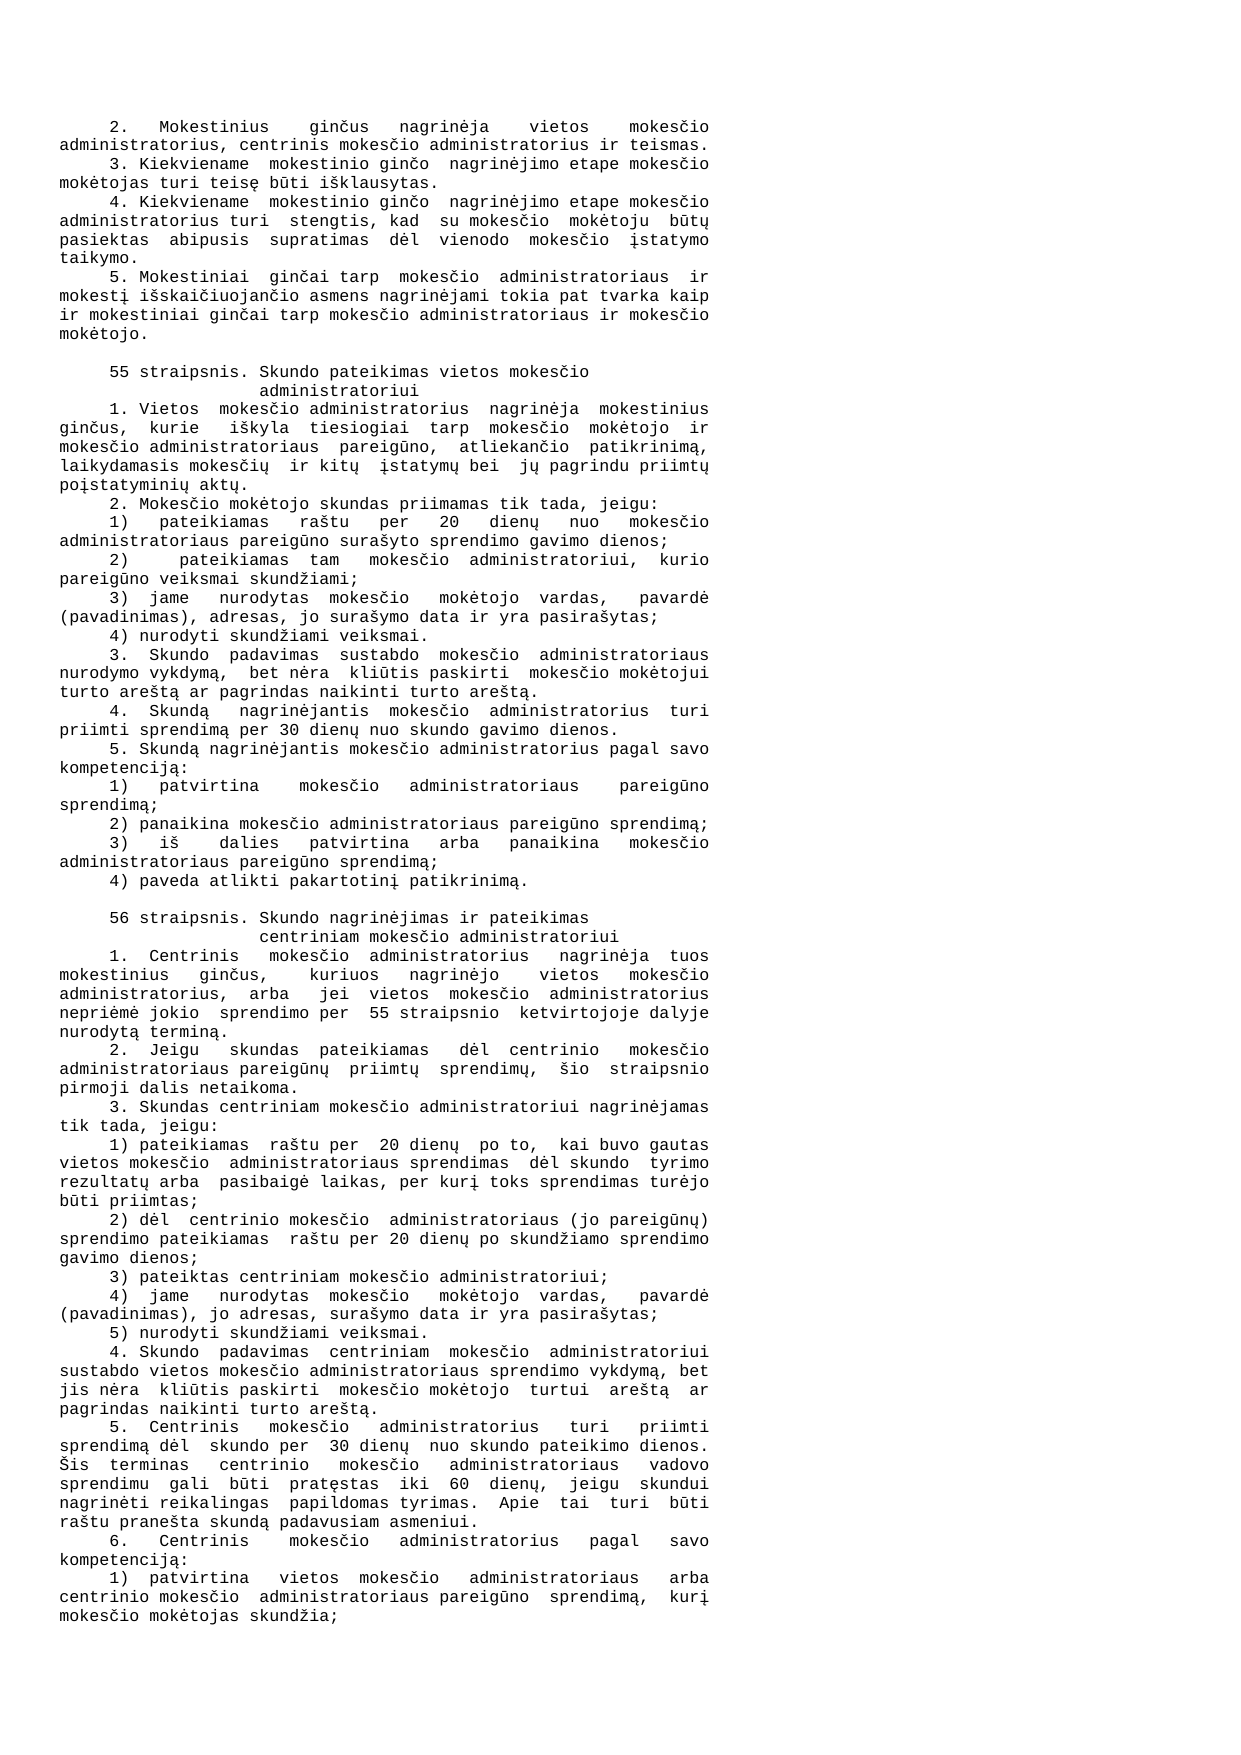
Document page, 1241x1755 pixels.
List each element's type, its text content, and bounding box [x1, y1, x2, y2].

text 3. Skundas centriniam mokesčio administratoriui nagrinėjamas [59, 1098, 1122, 1117]
text 56 straipsnis. Skundo nagrinėjimas ir pateikimas [59, 910, 1122, 929]
text 4. Skundo padavimas centriniam mokesčio administratoriui [59, 1344, 1122, 1362]
text mokesčio mokėtojas skundžia; [59, 1608, 1122, 1626]
text administratorius turi stengtis, kad su mokesčio mokėtoju būtų [59, 212, 1122, 231]
text 3) pateiktas centriniam mokesčio administratoriui; [59, 1268, 1122, 1287]
text (pavadinimas), jo adresas, surašymo data ir yra pasirašytas; [59, 1306, 1122, 1325]
text sprendimu gali būti pratęstas iki 60 dienų, jeigu skundui [59, 1476, 1122, 1494]
text centriniam mokesčio administratoriui [59, 929, 1122, 948]
text priimti sprendimą per 30 dienų nuo skundo gavimo dienos. [59, 721, 1122, 740]
text administratoriaus pareigūno surašyto sprendimo gavimo dienos; [59, 533, 1122, 552]
text 3. Skundo padavimas sustabdo mokesčio administratoriaus [59, 646, 1122, 665]
text 4) nurodyti skundžiami veiksmai. [59, 627, 1122, 646]
text gavimo dienos; [59, 1249, 1122, 1268]
text Šis terminas centrinio mokesčio administratoriaus vadovo [59, 1457, 1122, 1476]
text 3. Kiekviename mokestinio ginčo nagrinėjimo etape mokesčio [59, 156, 1122, 175]
text pasiektas abipusis supratimas dėl vienodo mokesčio įstatymo [59, 231, 1122, 250]
text mokėtojas turi teisę būti išklausytas. [59, 175, 1122, 193]
text 2) dėl centrinio mokesčio administratoriaus (jo pareigūnų) [59, 1212, 1122, 1231]
text poįstatyminių aktų. [59, 476, 1122, 495]
text būti priimtas; [59, 1193, 1122, 1212]
text 2) panaikina mokesčio administratoriaus pareigūno sprendimą; [59, 816, 1122, 834]
text administratoriaus pareigūno sprendimą; [59, 853, 1122, 872]
text 55 straipsnis. Skundo pateikimas vietos mokesčio [59, 363, 1122, 382]
text laikydamasis mokesčių ir kitų įstatymų bei jų pagrindu priimtų [59, 457, 1122, 476]
text nurodytą terminą. [59, 1023, 1122, 1042]
text 2. Mokestinius ginčus nagrinėja vietos mokesčio [59, 118, 1122, 137]
text centrinio mokesčio administratoriaus pareigūno sprendimą, kurį [59, 1589, 1122, 1608]
text mokėtojo. [59, 326, 1122, 344]
text 5. Centrinis mokesčio administratorius turi priimti [59, 1419, 1122, 1438]
text mokestį išskaičiuojančio asmens nagrinėjami tokia pat tvarka kaip [59, 288, 1122, 307]
text tik tada, jeigu: [59, 1117, 1122, 1136]
text 1) pateikiamas raštu per 20 dienų nuo mokesčio [59, 514, 1122, 533]
text 4) jame nurodytas mokesčio mokėtojo vardas, pavardė [59, 1287, 1122, 1306]
text 4) paveda atlikti pakartotinį patikrinimą. [59, 872, 1122, 891]
text jis nėra kliūtis paskirti mokesčio mokėtojo turtui areštą ar [59, 1381, 1122, 1400]
text (pavadinimas), adresas, jo surašymo data ir yra pasirašytas; [59, 608, 1122, 627]
text 5. Skundą nagrinėjantis mokesčio administratorius pagal savo [59, 740, 1122, 759]
text administratorius, arba jei vietos mokesčio administratorius [59, 985, 1122, 1004]
text 1) pateikiamas raštu per 20 dienų po to, kai buvo gautas [59, 1136, 1122, 1155]
text vietos mokesčio administratoriaus sprendimas dėl skundo tyrimo [59, 1155, 1122, 1174]
text 1) patvirtina mokesčio administratoriaus pareigūno [59, 778, 1122, 797]
text sprendimo pateikiamas raštu per 20 dienų po skundžiamo sprendimo [59, 1231, 1122, 1249]
text 1. Centrinis mokesčio administratorius nagrinėja tuos [59, 948, 1122, 967]
text nurodymo vykdymą, bet nėra kliūtis paskirti mokesčio mokėtojui [59, 665, 1122, 684]
text sustabdo vietos mokesčio administratoriaus sprendimo vykdymą, bet [59, 1362, 1122, 1381]
text sprendimą dėl skundo per 30 dienų nuo skundo pateikimo dienos. [59, 1438, 1122, 1457]
text 5. Mokestiniai ginčai tarp mokesčio administratoriaus ir [59, 269, 1122, 288]
text 1) patvirtina vietos mokesčio administratoriaus arba [59, 1570, 1122, 1589]
text mokesčio administratoriaus pareigūno, atliekančio patikrinimą, [59, 439, 1122, 457]
text taikymo. [59, 250, 1122, 269]
text administratorius, centrinis mokesčio administratorius ir teismas. [59, 137, 1122, 156]
text sprendimą; [59, 797, 1122, 816]
text ir mokestiniai ginčai tarp mokesčio administratoriaus ir mokesčio [59, 307, 1122, 326]
text mokestinius ginčus, kuriuos nagrinėjo vietos mokesčio [59, 967, 1122, 985]
text rezultatų arba pasibaigė laikas, per kurį toks sprendimas turėjo [59, 1174, 1122, 1193]
text pagrindas naikinti turto areštą. [59, 1400, 1122, 1419]
text nepriėmė jokio sprendimo per 55 straipsnio ketvirtojoje dalyje [59, 1004, 1122, 1023]
text 2. Jeigu skundas pateikiamas dėl centrinio mokesčio [59, 1042, 1122, 1061]
text pirmoji dalis netaikoma. [59, 1080, 1122, 1098]
text 3) iš dalies patvirtina arba panaikina mokesčio [59, 834, 1122, 853]
text administratoriaus pareigūnų priimtų sprendimų, šio straipsnio [59, 1061, 1122, 1080]
text 2) pateikiamas tam mokesčio administratoriui, kurio [59, 552, 1122, 571]
text pareigūno veiksmai skundžiami; [59, 571, 1122, 589]
text raštu pranešta skundą padavusiam asmeniui. [59, 1513, 1122, 1532]
text 6. Centrinis mokesčio administratorius pagal savo [59, 1532, 1122, 1551]
text kompetenciją: [59, 1551, 1122, 1570]
text 3) jame nurodytas mokesčio mokėtojo vardas, pavardė [59, 589, 1122, 608]
text 4. Skundą nagrinėjantis mokesčio administratorius turi [59, 703, 1122, 721]
text turto areštą ar pagrindas naikinti turto areštą. [59, 684, 1122, 703]
text kompetenciją: [59, 759, 1122, 778]
text administratoriui [59, 382, 1122, 401]
text 1. Vietos mokesčio administratorius nagrinėja mokestinius [59, 401, 1122, 420]
text 4. Kiekviename mokestinio ginčo nagrinėjimo etape mokesčio [59, 193, 1122, 212]
text 5) nurodyti skundžiami veiksmai. [59, 1325, 1122, 1344]
text nagrinėti reikalingas papildomas tyrimas. Apie tai turi būti [59, 1494, 1122, 1513]
text 2. Mokesčio mokėtojo skundas priimamas tik tada, jeigu: [59, 495, 1122, 514]
text ginčus, kurie iškyla tiesiogiai tarp mokesčio mokėtojo ir [59, 420, 1122, 439]
